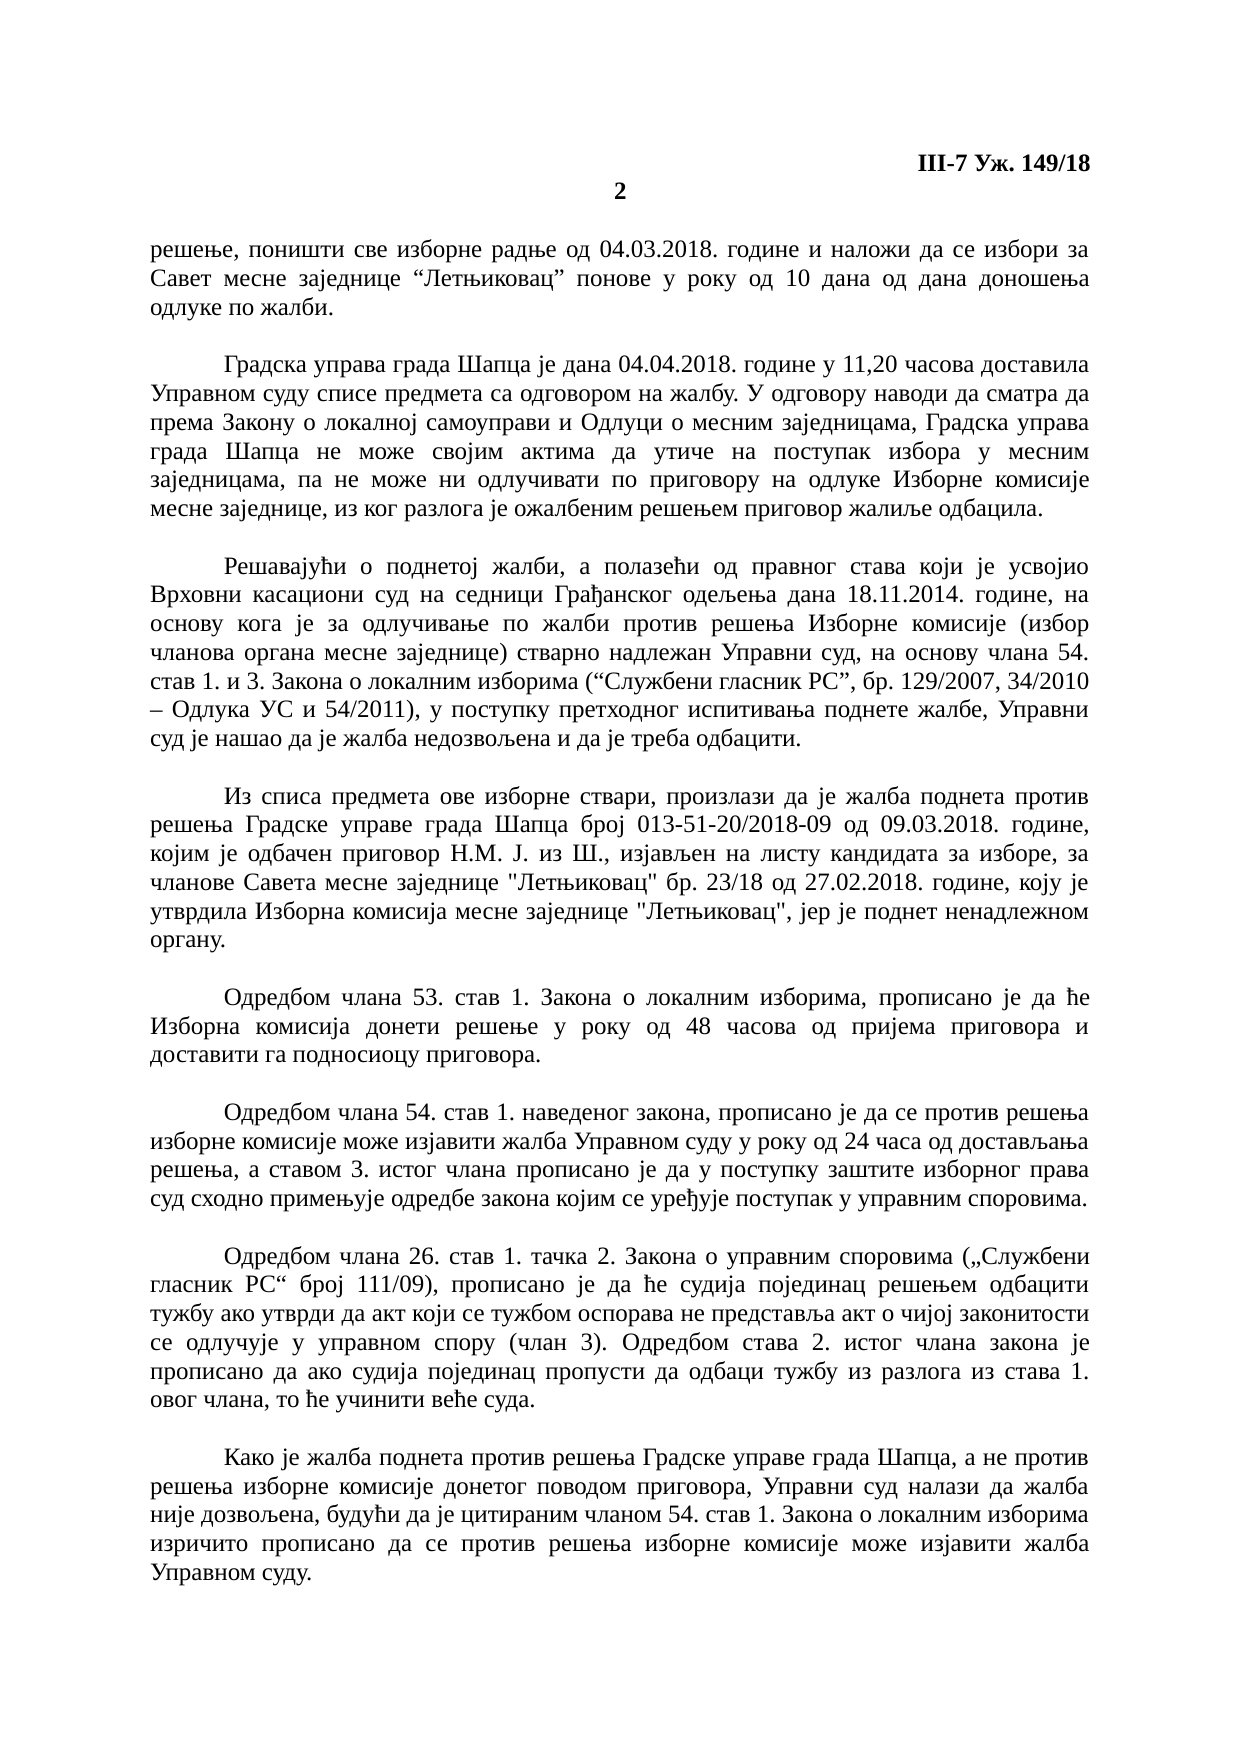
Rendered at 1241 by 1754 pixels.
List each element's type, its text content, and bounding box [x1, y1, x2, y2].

text Одредбом члана 26. став 1. тачка 2. Закона о управним споровима („Службени гласник РС“ број 111/09), прописано је да ће судија појединац решењем одбацити тужбу ако утврди да акт који се тужбом оспорава не представља акт о чијој законитости се одлучује у управном спору (члан 3). Одредбом става 2. истог члана закона је прописано да ако судија појединац пропусти да одбаци тужбу из разлога из става 1. овог члана, то ће учинити веће суда. [150, 1241, 1090, 1413]
text Одредбом члана 53. став 1. Закона о локалним изборима, прописано је да ће Изборна комисија донети решење у року од 48 часова од пријема приговора и доставити га подносиоцу приговора. [150, 982, 1090, 1068]
text Како је жалба поднета против решења Градске управе града Шапца, а не против решења изборне комисије донетог поводом приговора, Управни суд налази да жалба није дозвољена, будући да је цитираним чланом 54. став 1. Закона о локалним изборима изричито прописано да се против решења изборне комисије може изјавити жалба Управном суду. [150, 1442, 1090, 1586]
text Одредбом члана 54. став 1. наведеног закона, прописано је да се против решења изборне комисије може изјавити жалба Управном суду у року од 24 часа од достављања решења, а ставом 3. истог члана прописано је да у поступку заштите изборног права суд сходно примењује одредбе закона којим се уређује поступак у управним споровима. [150, 1097, 1090, 1212]
text Решавајући о поднетој жалби, а полазећи од правног става који је усвојио Врховни касациони суд на седници Грађанског одељења дана 18.11.2014. године, на основу кога је за одлучивање по жалби против решења Изборне комисије (избор чланова органа месне заједнице) стварно надлежан Управни суд, на основу члана 54. став 1. и 3. Закона о локалним изборима (“Службени гласник РС”, бр. 129/2007, 34/2010 – Одлука УС и 54/2011), у поступку претходног испитивања поднете жалбе, Управни суд је нашао да је жалба недозвољена и да је треба одбацити. [150, 551, 1090, 752]
text Градска управа града Шапца је дана 04.04.2018. године у 11,20 часова доставила Управном суду списе предмета са одговором на жалбу. У одговору наводи да сматра да према Закону о локалној самоуправи и Одлуци о месним заједницама, Градска управа града Шапца не може својим актима да утиче на поступак избора у месним заједницама, па не може ни одлучивати по приговору на одлуке Изборне комисије месне заједнице, из ког разлога је ожалбеним решењем приговор жалиље одбацила. [150, 349, 1090, 522]
text решење, поништи све изборне радње од 04.03.2018. године и наложи да се избори за Савет месне заједнице “Летњиковац” понове у року од 10 дана од дана доношења одлуке по жалби. [150, 234, 1090, 321]
text Из списа предмета ове изборне ствари, произлази да је жалба поднета против решења Градске управе града Шапца број 013-51-20/2018-09 од 09.03.2018. године, којим је одбачен приговор Н.М. Ј. из Ш., изјављен на листу кандидата за изборе, за чланове Савета месне заједнице "Летњиковац" бр. 23/18 од 27.02.2018. године, коју је утврдила Изборна комисија месне заједнице "Летњиковац", јер је поднет ненадлежном органу. [150, 781, 1090, 953]
